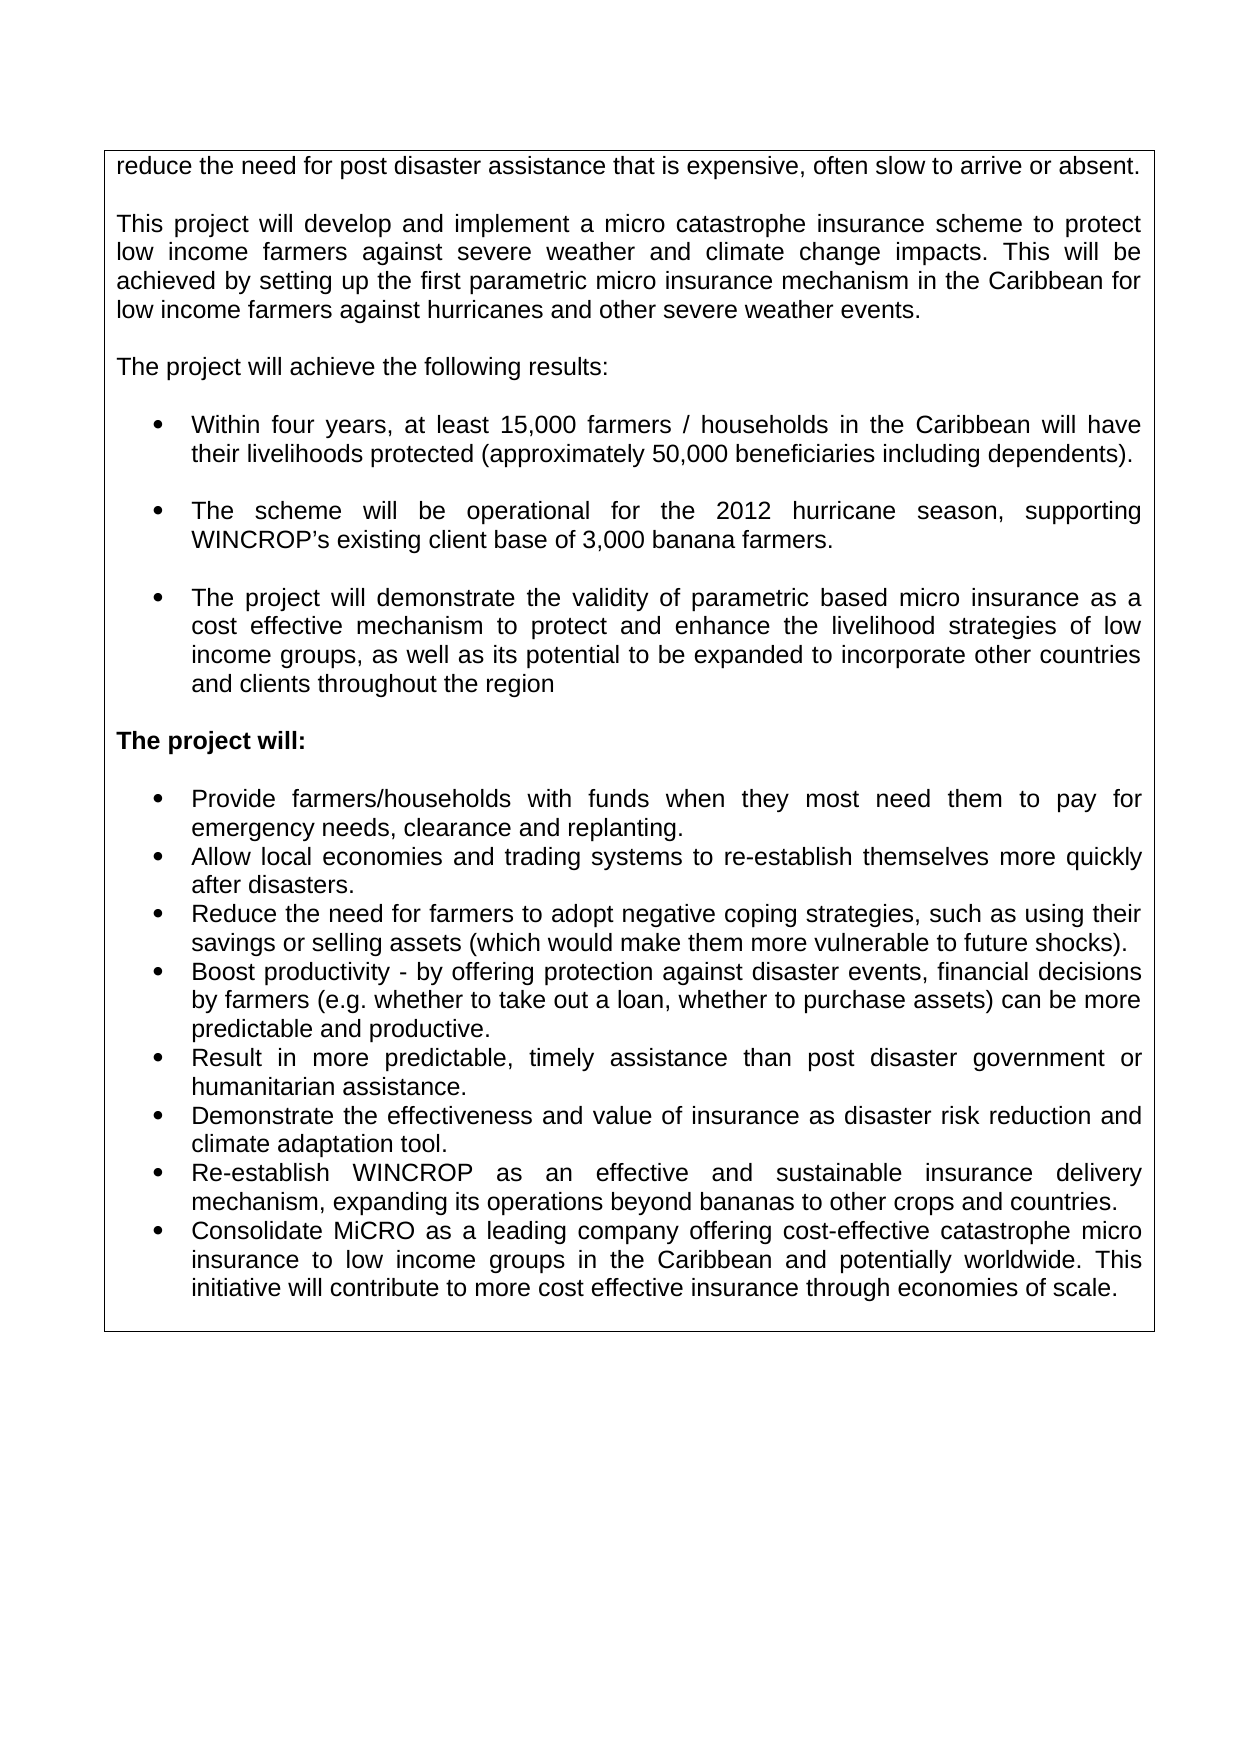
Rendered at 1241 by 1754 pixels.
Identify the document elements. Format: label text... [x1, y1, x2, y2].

table_cell reduce the need for post disaster assistance that is expensive, often slow to arrive or absent. This project will develop and implement a micro catastrophe insurance scheme to protect low income farmers against severe weather and climate change impacts. This will be achieved by setting up the first parametric micro insurance mechanism in the Caribbean for low income farmers against hurricanes and other severe weather events. The project will achieve the following results: Within four years, at least 15,000 farmers / households in the Caribbean will have their livelihoods protected (approximately 50,000 beneficiaries including dependents). The scheme will be operational for the 2012 hurricane season, supporting WINCROP’s existing client base of 3,000 banana farmers. The project will demonstrate the validity of parametric based micro insurance as a cost effective mechanism to protect and enhance the livelihood strategies of low income groups, as well as its potential to be expanded to incorporate other countries and clients throughout the region The project will: Provide farmers/households with funds when they most need them to pay for emergency needs, clearance and replanting. Allow local economies and trading systems to re-establish themselves more quickly after disasters. Reduce the need for farmers to adopt negative coping strategies, such as using their savings or selling assets (which would make them more vulnerable to future shocks). Boost productivity - by offering protection against disaster events, financial decisions by farmers (e.g. whether to take out a loan, whether to purchase assets) can be more predictable and productive. Result in more predictable, timely assistance than post disaster government or humanitarian assistance. Demonstrate the effectiveness and value of insurance as disaster risk reduction and climate adaptation tool. Re-establish WINCROP as an effective and sustainable insurance delivery mechanism, expanding its operations beyond bananas to other crops and countries. Consolidate MiCRO as a leading company offering cost-effective catastrophe micro insurance to low income groups in the Caribbean and potentially worldwide. This initiative will contribute to more cost effective insurance through economies of scale. [105, 151, 1154, 1331]
